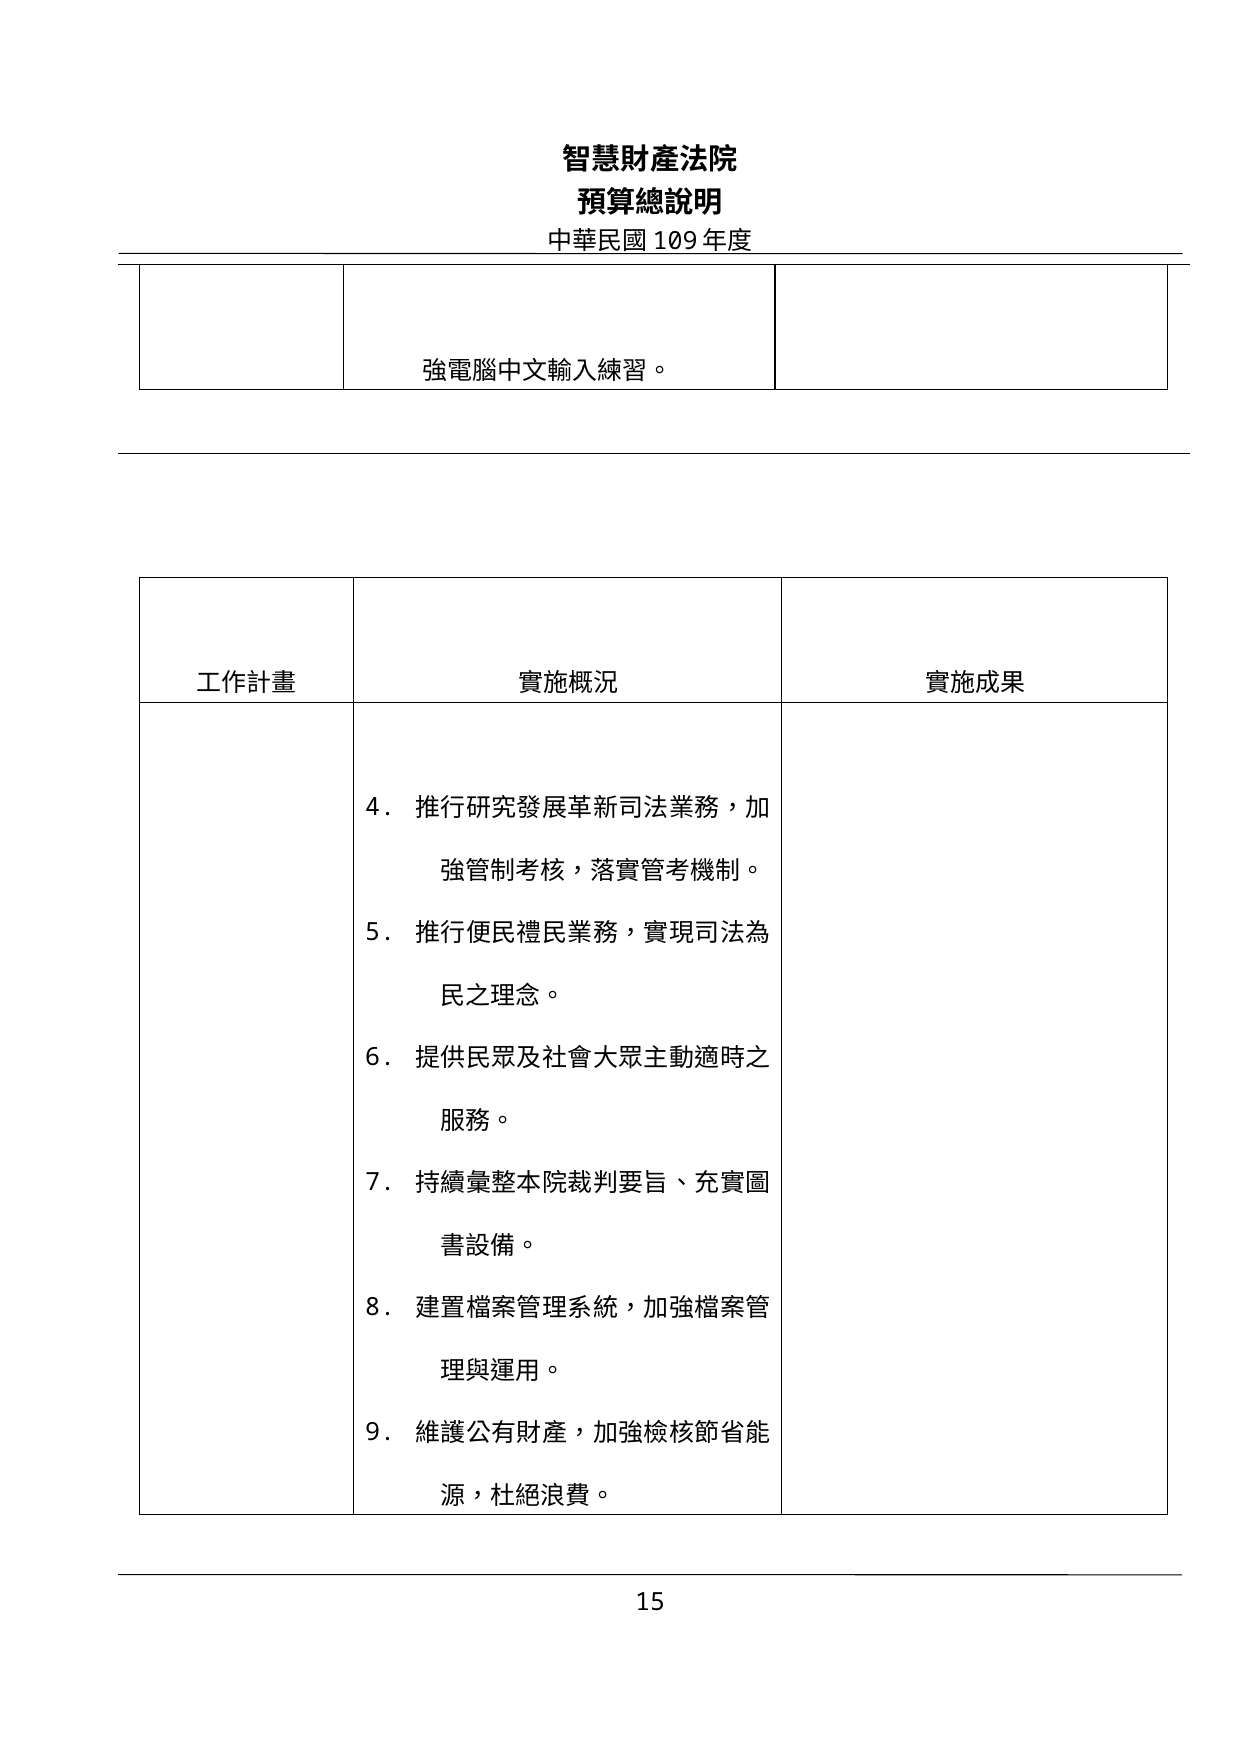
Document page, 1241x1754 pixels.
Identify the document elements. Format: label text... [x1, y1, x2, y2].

table_cell [140, 265, 343, 389]
table_cell [140, 703, 353, 1514]
table_header 實施成果 [782, 578, 1167, 702]
table_cell 強電腦中文輸入練習。 [344, 265, 774, 389]
table_cell [782, 703, 1167, 1514]
table_cell 推行研究發展革新司法業務，加強管制考核，落實管考機制。 推行便民禮民業務，實現司法為民之理念。 提供民眾及社會大眾主動適時之服務。 持續彙整本院裁判要旨、充實圖書設備。 建置檔案管理系統，加強檔案管理與運用。 維護公有財產，加強檢核節省能源，杜絕浪費。 健全贓證物品之管理。 落實門禁管理，加強安全維護。 [354, 703, 781, 1514]
table_header 實施概況 [354, 578, 781, 702]
table_header 工作計畫 [140, 578, 353, 702]
table_cell [776, 265, 1167, 389]
table_header [118, 265, 1190, 453]
table_cell [118, 454, 1190, 1577]
